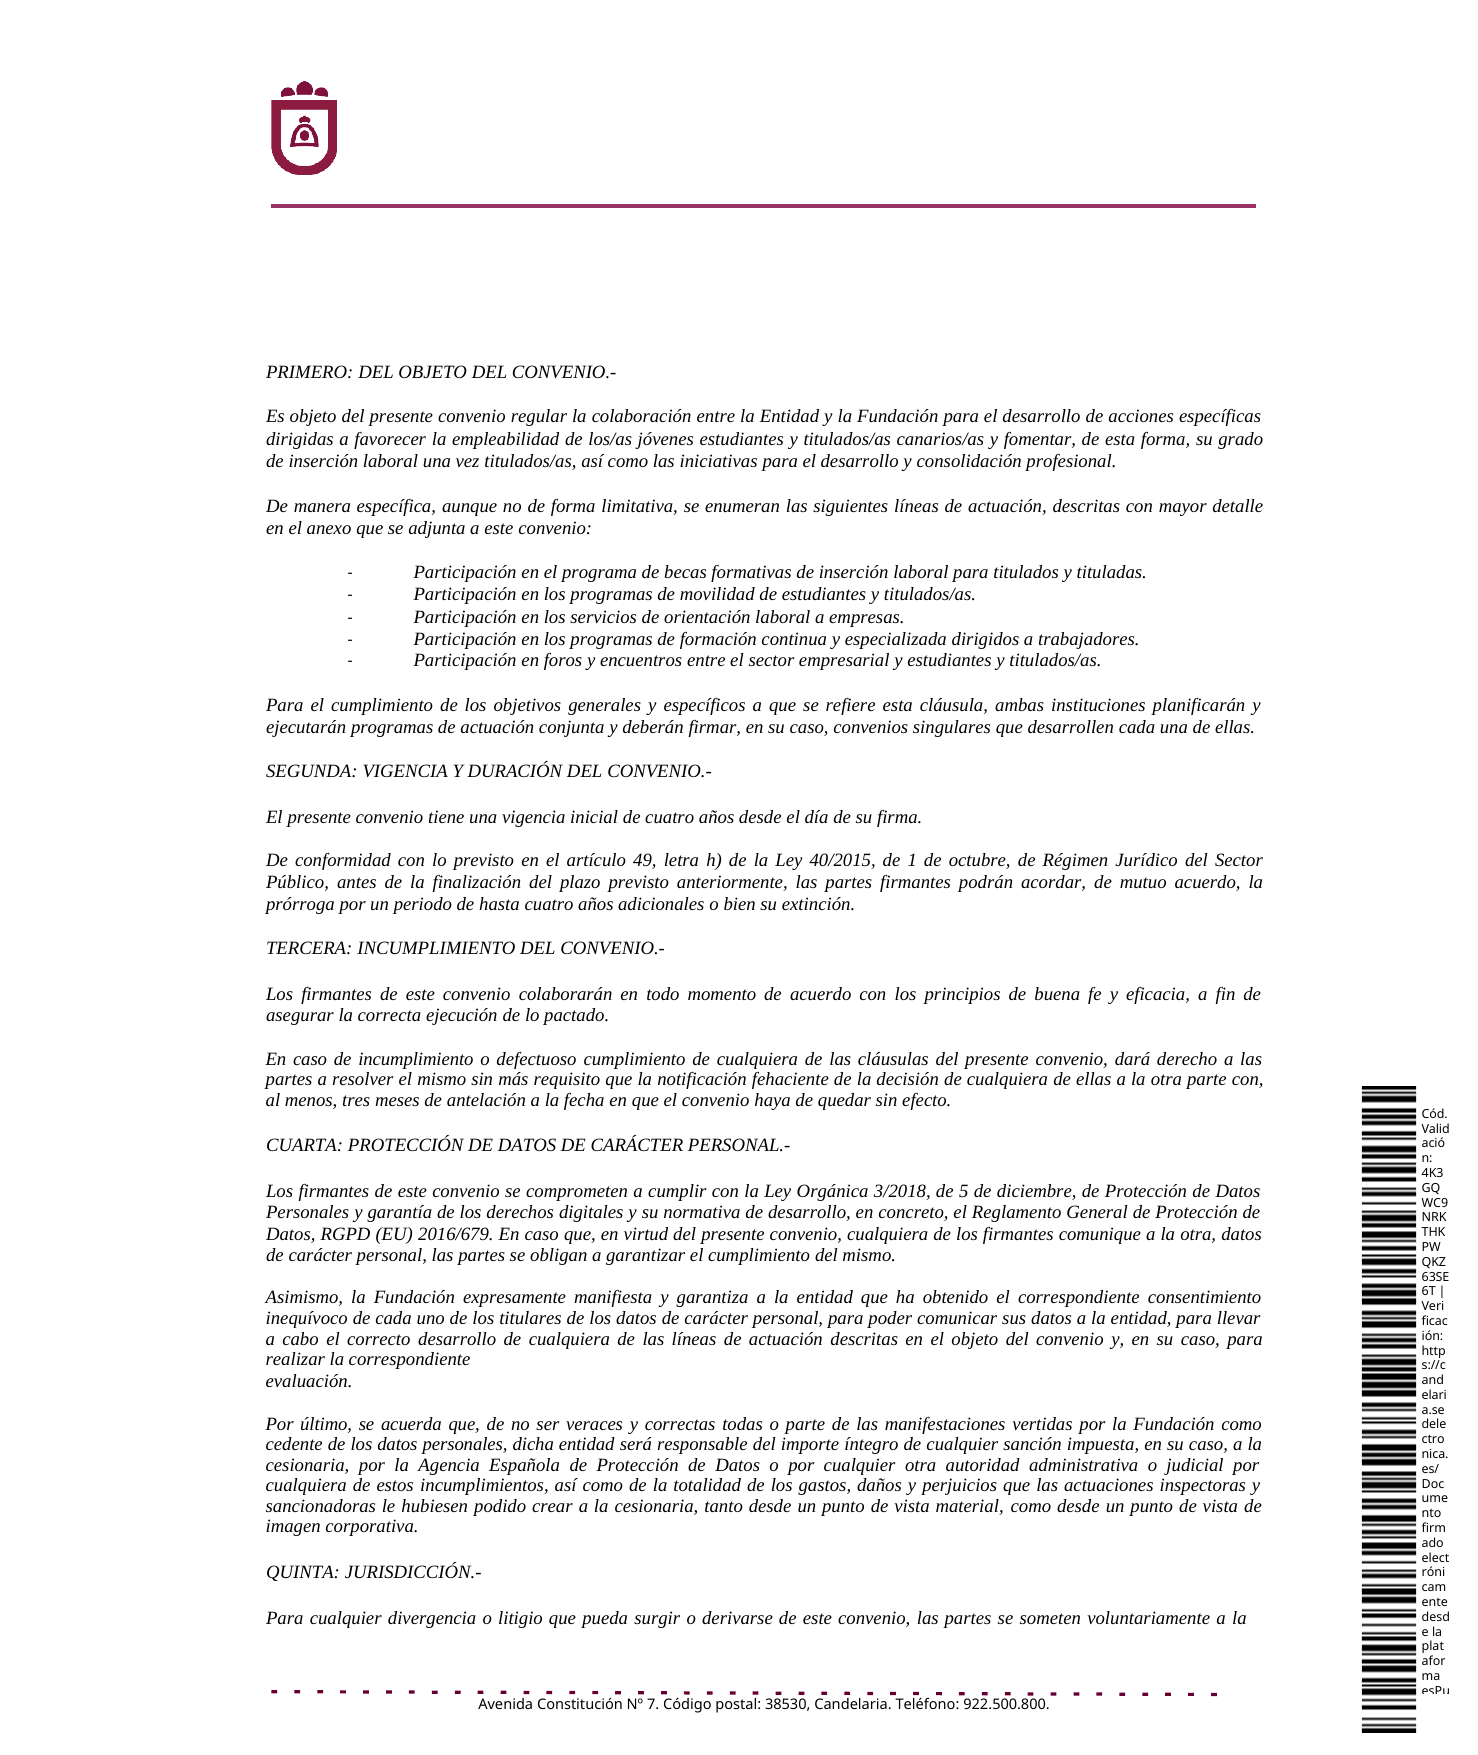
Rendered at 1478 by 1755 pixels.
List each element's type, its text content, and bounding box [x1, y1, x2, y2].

text Cód. Validación: 4K3GQWC9NRKTHKPWQKZ63SE6T | Verificación: https://candelaria.sedelectronica.es/ Documento firmado electrónicamente desde la plataforma esPublico Gestiona | Página 26 de 50 [1421, 1107, 1450, 1694]
text De conformidad con lo previsto en el artículo 49, letra h) de la Ley 40/2015, de 1 de octubre, de Régimen Jurídico del Sector Público, antes de la finalización del plazo previsto anteriormente, las partes firmantes podrán acordar, de mutuo acuerdo, la prórroga por un periodo de hasta cuatro años adicionales o bien su extinción. [266, 849, 1263, 914]
text Los firmantes de este convenio se comprometen a cumplir con la Ley Orgánica 3/2018, de 5 de diciembre, de Protección de Datos Personales y garantía de los derechos digitales y su normativa de desarrollo, en concreto, el Reglamento General de Protección de Datos, RGPD (EU) 2016/679. En caso que, en virtud del presente convenio, cualquiera de los firmantes comunique a la otra, datos de carácter personal, las partes se obligan a garantizar el cumplimiento del mismo. [266, 1179, 1263, 1266]
list Participación en el programa de becas formativas de inserción laboral para titulados y tituladas. [347, 561, 1427, 583]
text Avenida Constitución Nº 7. Código postal: 38530, Candelaria. Teléfono: 922.500.800. [101, 1679, 1361, 1713]
list Participación en foros y encuentros entre el sector empresarial y estudiantes y titulados/as. [347, 649, 1427, 671]
text QUINTA: JURISDICCIÓN.- [266, 1561, 1361, 1583]
text En caso de incumplimiento o defectuoso cumplimiento de cualquiera de las cláusulas del presente convenio, dará derecho a las partes a resolver el mismo sin más requisito que la notificación fehaciente de la decisión de cualquiera de ellas a la otra parte con, al menos, tres meses de antelación a la fecha en que el convenio haya de quedar sin efecto. [265, 1049, 1263, 1110]
text CUARTA: PROTECCIÓN DE DATOS DE CARÁCTER PERSONAL.- [266, 1134, 1361, 1156]
list Participación en los programas de formación continua y especializada dirigidos a trabajadores. [347, 627, 1427, 649]
list Participación en los programas de movilidad de estudiantes y titulados/as. [347, 583, 1427, 605]
text Para el cumplimiento de los objetivos generales y específicos a que se refiere esta cláusula, ambas instituciones planificarán y ejecutarán programas de actuación conjunta y deberán firmar, en su caso, convenios singulares que desarrollen cada una de ellas. [266, 694, 1262, 737]
text El presente convenio tiene una vigencia inicial de cuatro años desde el día de su firma. [266, 806, 1427, 828]
text evaluación. [265, 1370, 1361, 1391]
text Por último, se acuerda que, de no ser veraces y correctas todas o parte de las manifestaciones vertidas por la Fundación como cedente de los datos personales, dicha entidad será responsable del importe íntegro de cualquier sanción impuesta, en su caso, a la cesionaria, por la Agencia Española de Protección de Datos o por cualquier otra autoridad administrativa o judicial por cualquiera de estos incumplimientos, así como de la totalidad de los gastos, daños y perjuicios que las actuaciones inspectoras y sancionadoras le hubiesen podido crear a la cesionaria, tanto desde un punto de vista material, como desde un punto de vista de imagen corporativa. [265, 1414, 1263, 1537]
text SEGUNDA: VIGENCIA Y DURACIÓN DEL CONVENIO.- [266, 760, 1427, 782]
text TERCERA: INCUMPLIMIENTO DEL CONVENIO.- [266, 937, 1427, 958]
text Es objeto del presente convenio regular la colaboración entre la Entidad y la Fundación para el desarrollo de acciones específicas dirigidas a favorecer la empleabilidad de los/as jóvenes estudiantes y titulados/as canarios/as y fomentar, de esta forma, su grado de inserción laboral una vez titulados/as, así como las iniciativas para el desarrollo y consolidación profesional. [266, 405, 1263, 472]
text Para cualquier divergencia o litigio que pueda surgir o derivarse de este convenio, las partes se someten voluntariamente a la [266, 1607, 1361, 1628]
list Participación en los servicios de orientación laboral a empresas. [347, 606, 1427, 627]
text De manera específica, aunque no de forma limitativa, se enumeran las siguientes líneas de actuación, descritas con mayor detalle en el anexo que se adjunta a este convenio: [266, 495, 1263, 538]
text PRIMERO: DEL OBJETO DEL CONVENIO.- [266, 361, 1427, 382]
text Los firmantes de este convenio colaborarán en todo momento de acuerdo con los principios de buena fe y eficacia, a fin de asegurar la correcta ejecución de lo pactado. [266, 982, 1262, 1026]
text Asimismo, la Fundación expresamente manifiesta y garantiza a la entidad que ha obtenido el correspondiente consentimiento inequívoco de cada uno de los titulares de los datos de carácter personal, para poder comunicar sus datos a la entidad, para llevar a cabo el correcto desarrollo de cualquiera de las líneas de actuación descritas en el objeto del convenio y, en su caso, para realizar la correspondiente [265, 1288, 1263, 1369]
